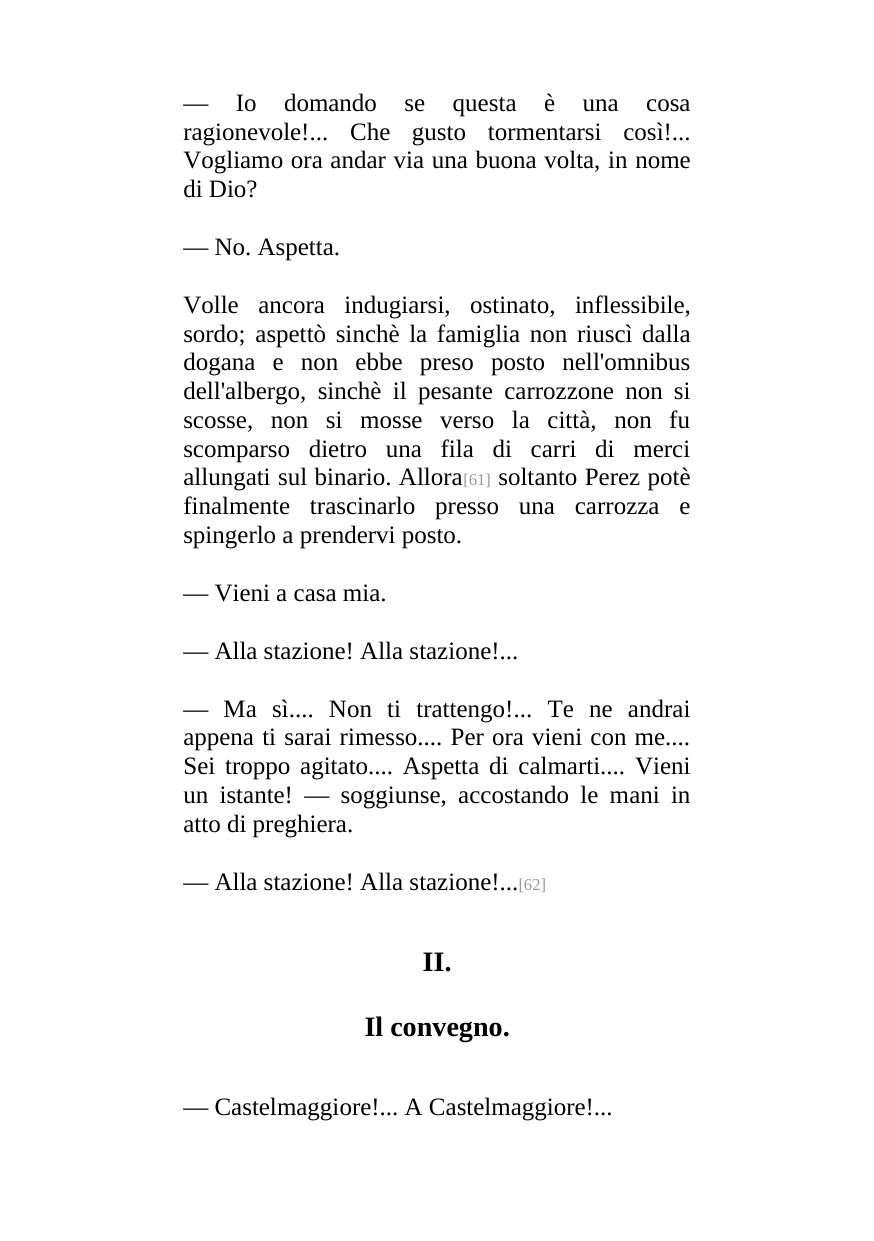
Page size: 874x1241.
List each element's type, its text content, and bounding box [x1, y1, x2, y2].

text — Alla stazione! Alla stazione!...[62] [183, 867, 691, 895]
text — No. Aspetta. [183, 232, 691, 261]
subtitle II. Il convegno. [183, 945, 691, 1042]
text — Alla stazione! Alla stazione!... [183, 636, 691, 664]
text — Io domando se questa è una cosa ragionevole!... Che gusto tormentarsi così!... Vogliamo ora andar via una buona volta, in nome di Dio? [183, 88, 691, 203]
text — Ma sì.... Non ti trattengo!... Te ne andrai appena ti sarai rimesso.... Per ora vieni con me.... Sei troppo agitato.... Aspetta di calmarti.... Vieni un istante! — soggiunse, accostando le mani in atto di preghiera. [183, 694, 691, 837]
text — Vieni a casa mia. [183, 578, 691, 607]
text — Castelmaggiore!... A Castelmaggiore!... [183, 1092, 691, 1121]
text Volle ancora indugiarsi, ostinato, inflessibile, sordo; aspettò sinchè la famiglia non riuscì dalla dogana e non ebbe preso posto nell'omnibus dell'albergo, sinchè il pesante carrozzone non si scosse, non si mosse verso la città, non fu scomparso dietro una fila di carri di merci allungati sul binario. Allora[61] soltanto Perez potè finalmente trascinarlo presso una carrozza e spingerlo a prendervi posto. [183, 290, 691, 549]
